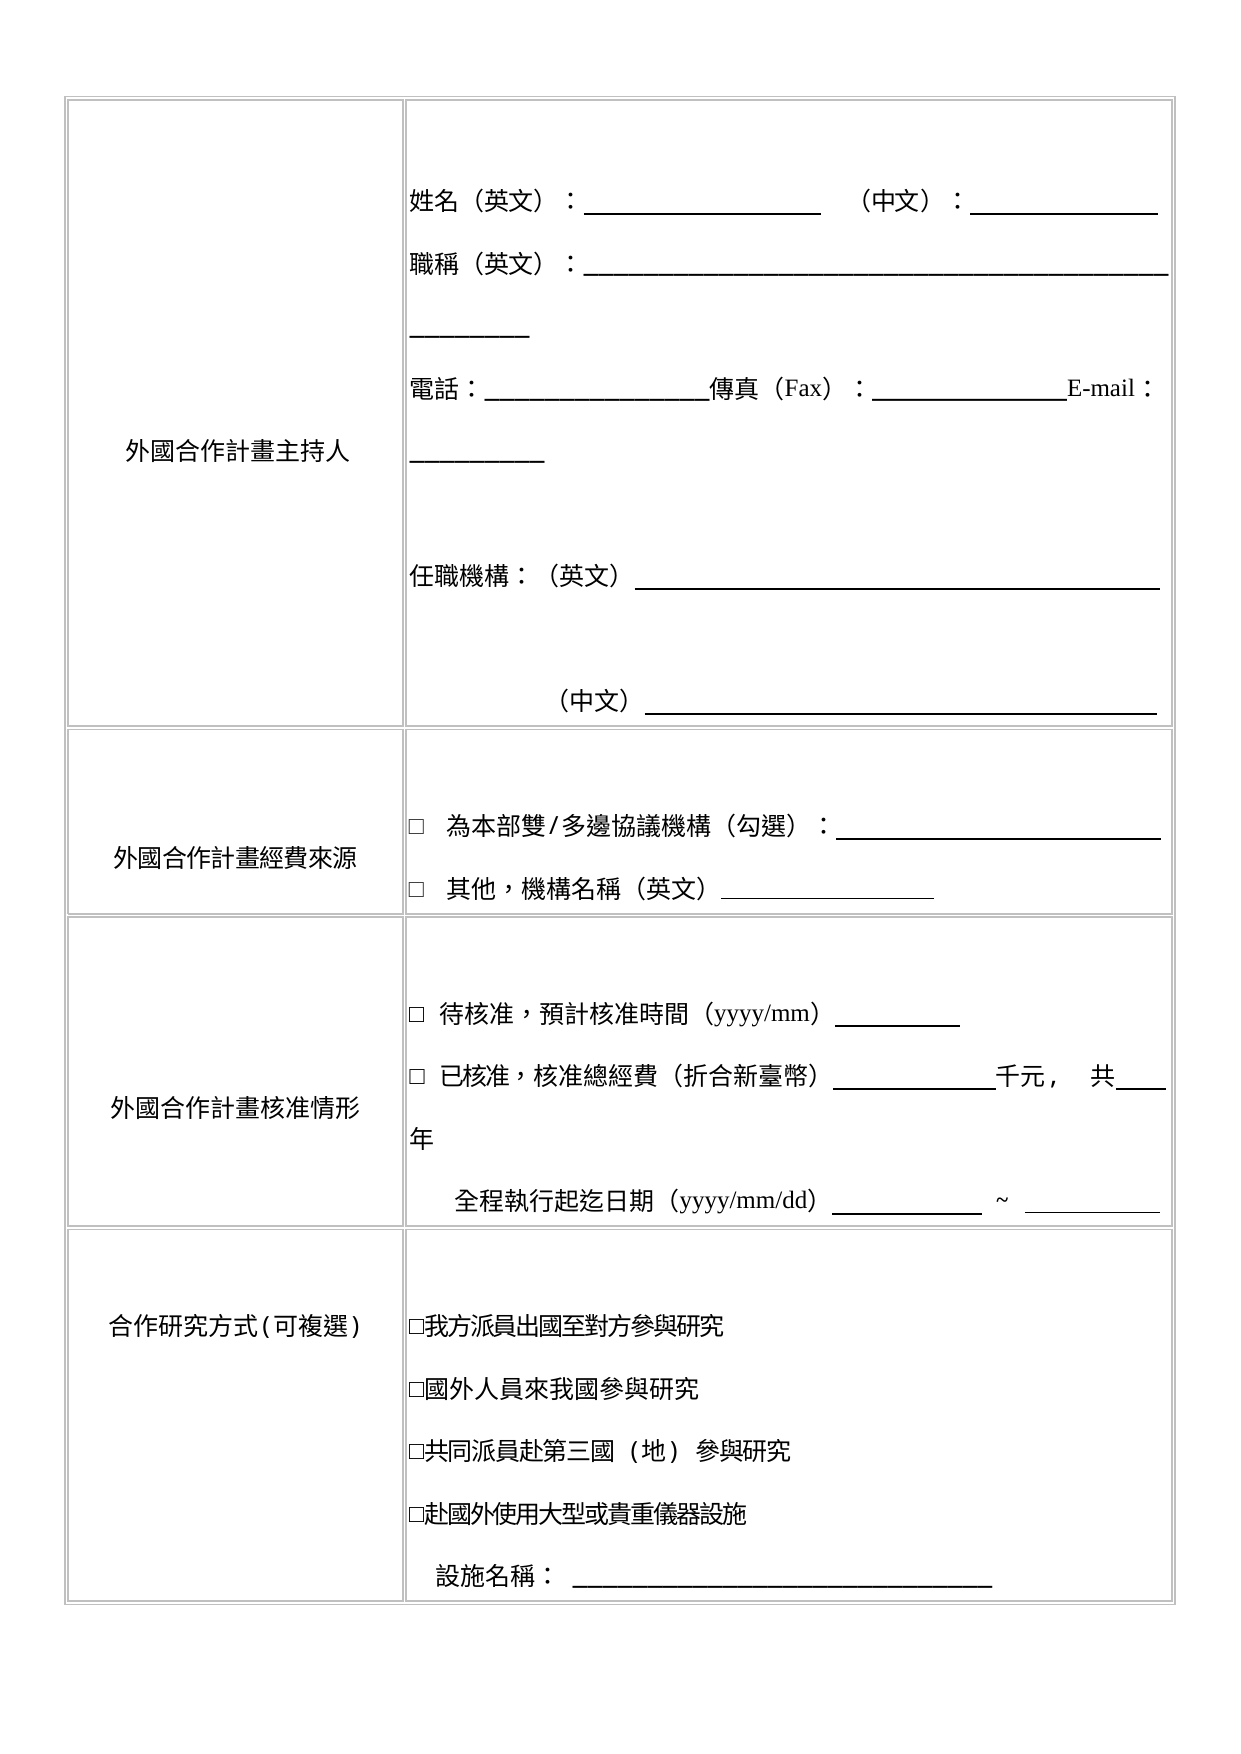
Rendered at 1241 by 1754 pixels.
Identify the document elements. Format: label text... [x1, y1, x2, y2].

table_cell 姓名（英文）： （中文）： 職稱（英文）：_______________________________________________ 電話：_______________傳真（Fax）：_____________E-mail：_________ 任職機構：（英文） （中文） [407, 101, 1171, 725]
table_cell □ 待核准，預計核准時間（yyyy/mm） □ 已核准，核准總經費（折合新臺幣） 千元, 共 年 全程執行起迄日期（yyyy/mm/dd） ~ [407, 918, 1171, 1225]
table_cell 外國合作計畫經費來源 [69, 730, 402, 913]
table_cell 外國合作計畫核准情形 [69, 918, 402, 1225]
table_cell 外國合作計畫主持人 [69, 101, 402, 725]
table_cell 為本部雙/多邊協議機構（勾選）： 其他，機構名稱（英文） [407, 730, 1171, 913]
table_cell 合作研究方式(可複選) [69, 1230, 402, 1600]
table_cell □我方派員出國至對方參與研究 □國外人員來我國參與研究 □共同派員赴第三國 (地) 參與研究 □赴國外使用大型或貴重儀器設施 設施名稱： ____________________________ [407, 1230, 1171, 1600]
